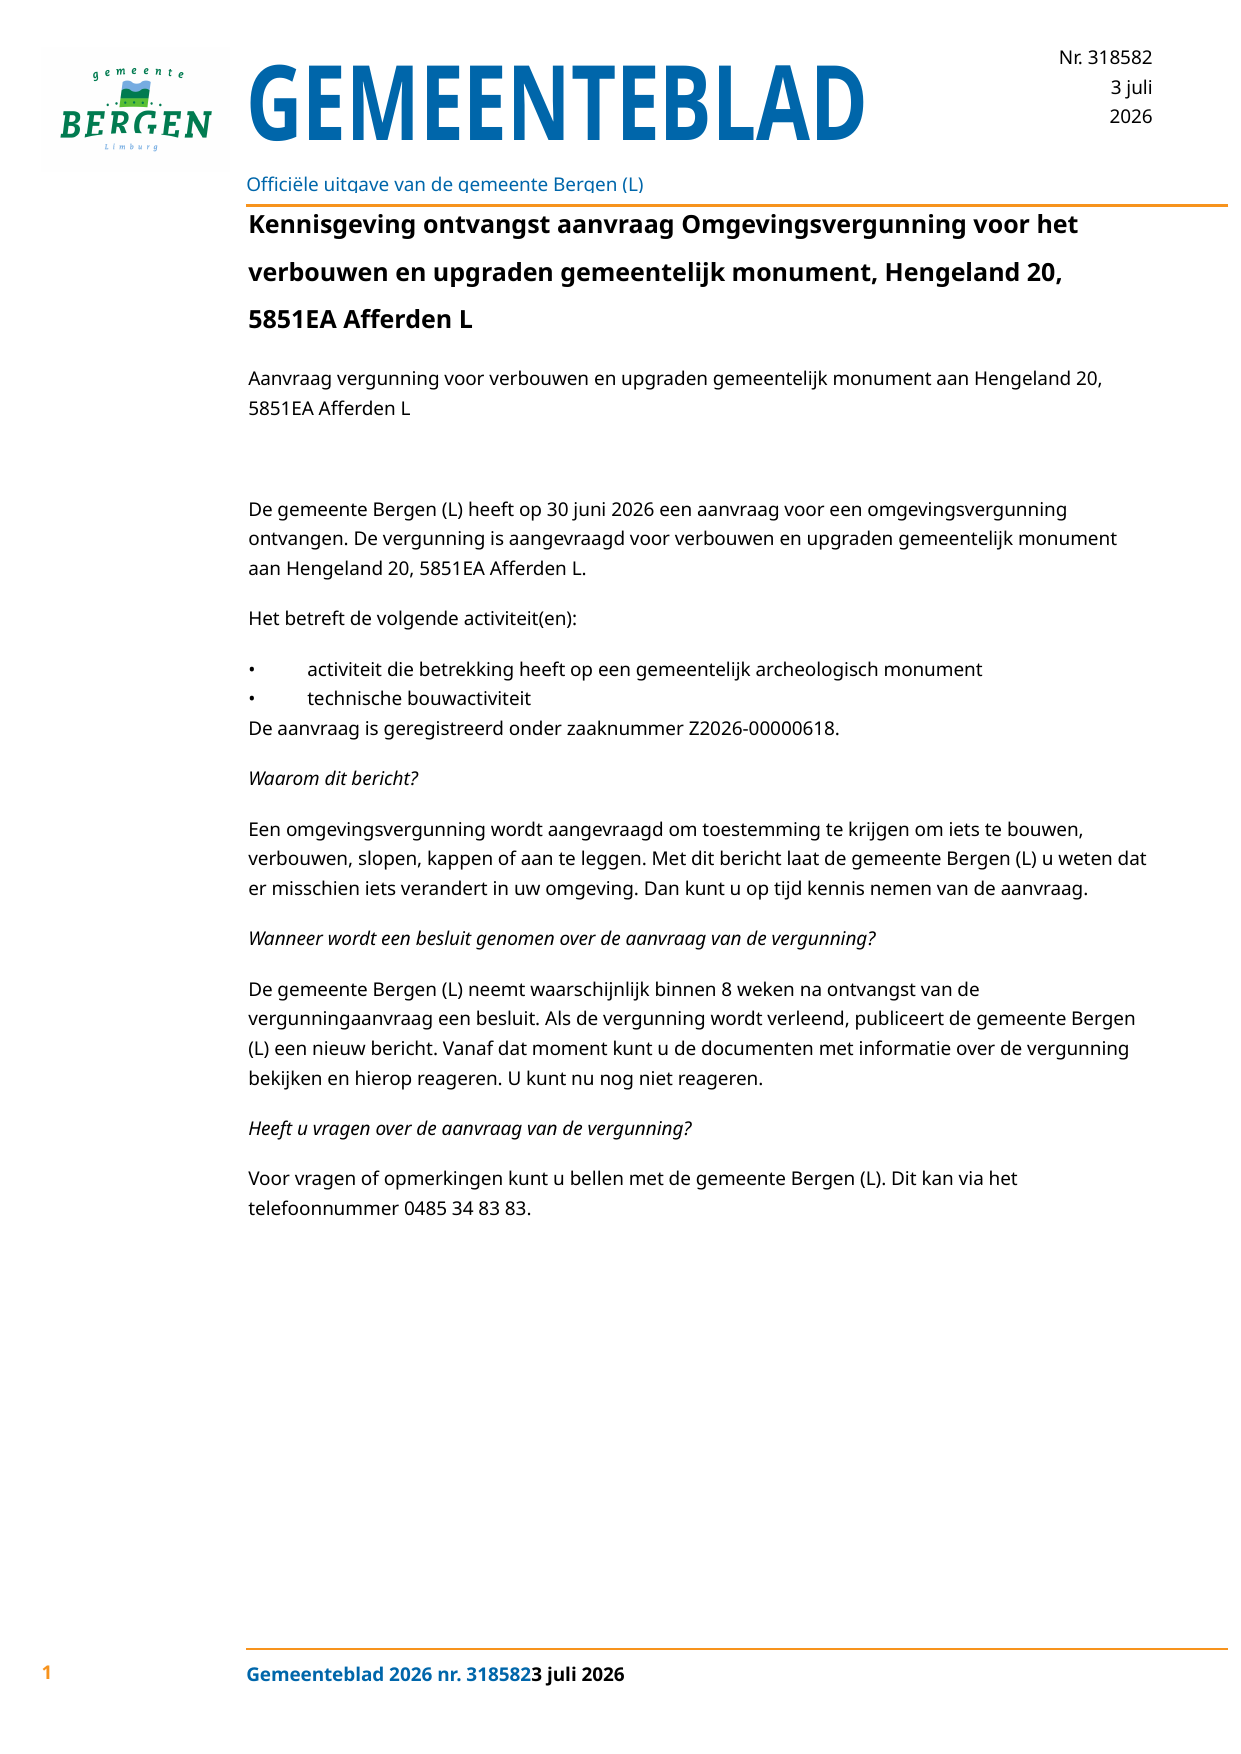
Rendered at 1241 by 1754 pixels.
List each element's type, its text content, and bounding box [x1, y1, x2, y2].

text Kennisgeving ontvangst aanvraag Omgevingsvergunning voor het verbouwen en upgraden gemeentelijk monument, Hengeland 20, 5851EA Afferden L [248, 207, 1152, 336]
text De aanvraag is geregistreerd onder zaaknummer Z2026-00000618. [248, 715, 1152, 741]
text Aanvraag vergunning voor verbouwen en upgraden gemeentelijk monument aan Hengeland 20, 5851EA Afferden L [248, 366, 1152, 421]
text Een omgevingsvergunning wordt aangevraagd om toestemming te krijgen om iets te bouwen, verbouwen, slopen, kappen of aan te leggen. Met dit bericht laat de gemeente Bergen (L) u weten dat er misschien iets verandert in uw omgeving. Dan kunt u op tijd kennis nemen van de aanvraag. [248, 816, 1152, 901]
text Voor vragen of opmerkingen kunt u bellen met de gemeente Bergen (L). Dit kan via het telefoonnummer 0485 34 83 83. [248, 1166, 1152, 1221]
text Waarom dit bericht? [248, 766, 1152, 791]
picture [41, 47, 231, 172]
text Wanneer wordt een besluit genomen over de aanvraag van de vergunning? [248, 926, 1152, 951]
text De gemeente Bergen (L) neemt waarschijnlijk binnen 8 weken na ontvangst van de vergunningaanvraag een besluit. Als de vergunning wordt verleend, publiceert de gemeente Bergen (L) een nieuw bericht. Vanaf dat moment kunt u de documenten met informatie over de vergunning bekijken en hierop reageren. U kunt nu nog niet reageren. [248, 976, 1152, 1090]
text Heeft u vragen over de aanvraag van de vergunning? [248, 1115, 1152, 1141]
text Het betreft de volgende activiteit(en): [248, 606, 1152, 631]
list technische bouwactiviteit [248, 686, 1152, 711]
list activiteit die betrekking heeft op een gemeentelijk archeologisch monument [248, 656, 1152, 682]
text De gemeente Bergen (L) heeft op 30 juni 2026 een aanvraag voor een omgevingsvergunning ontvangen. De vergunning is aangevraagd voor verbouwen en upgraden gemeentelijk monument aan Hengeland 20, 5851EA Afferden L. [248, 496, 1152, 581]
